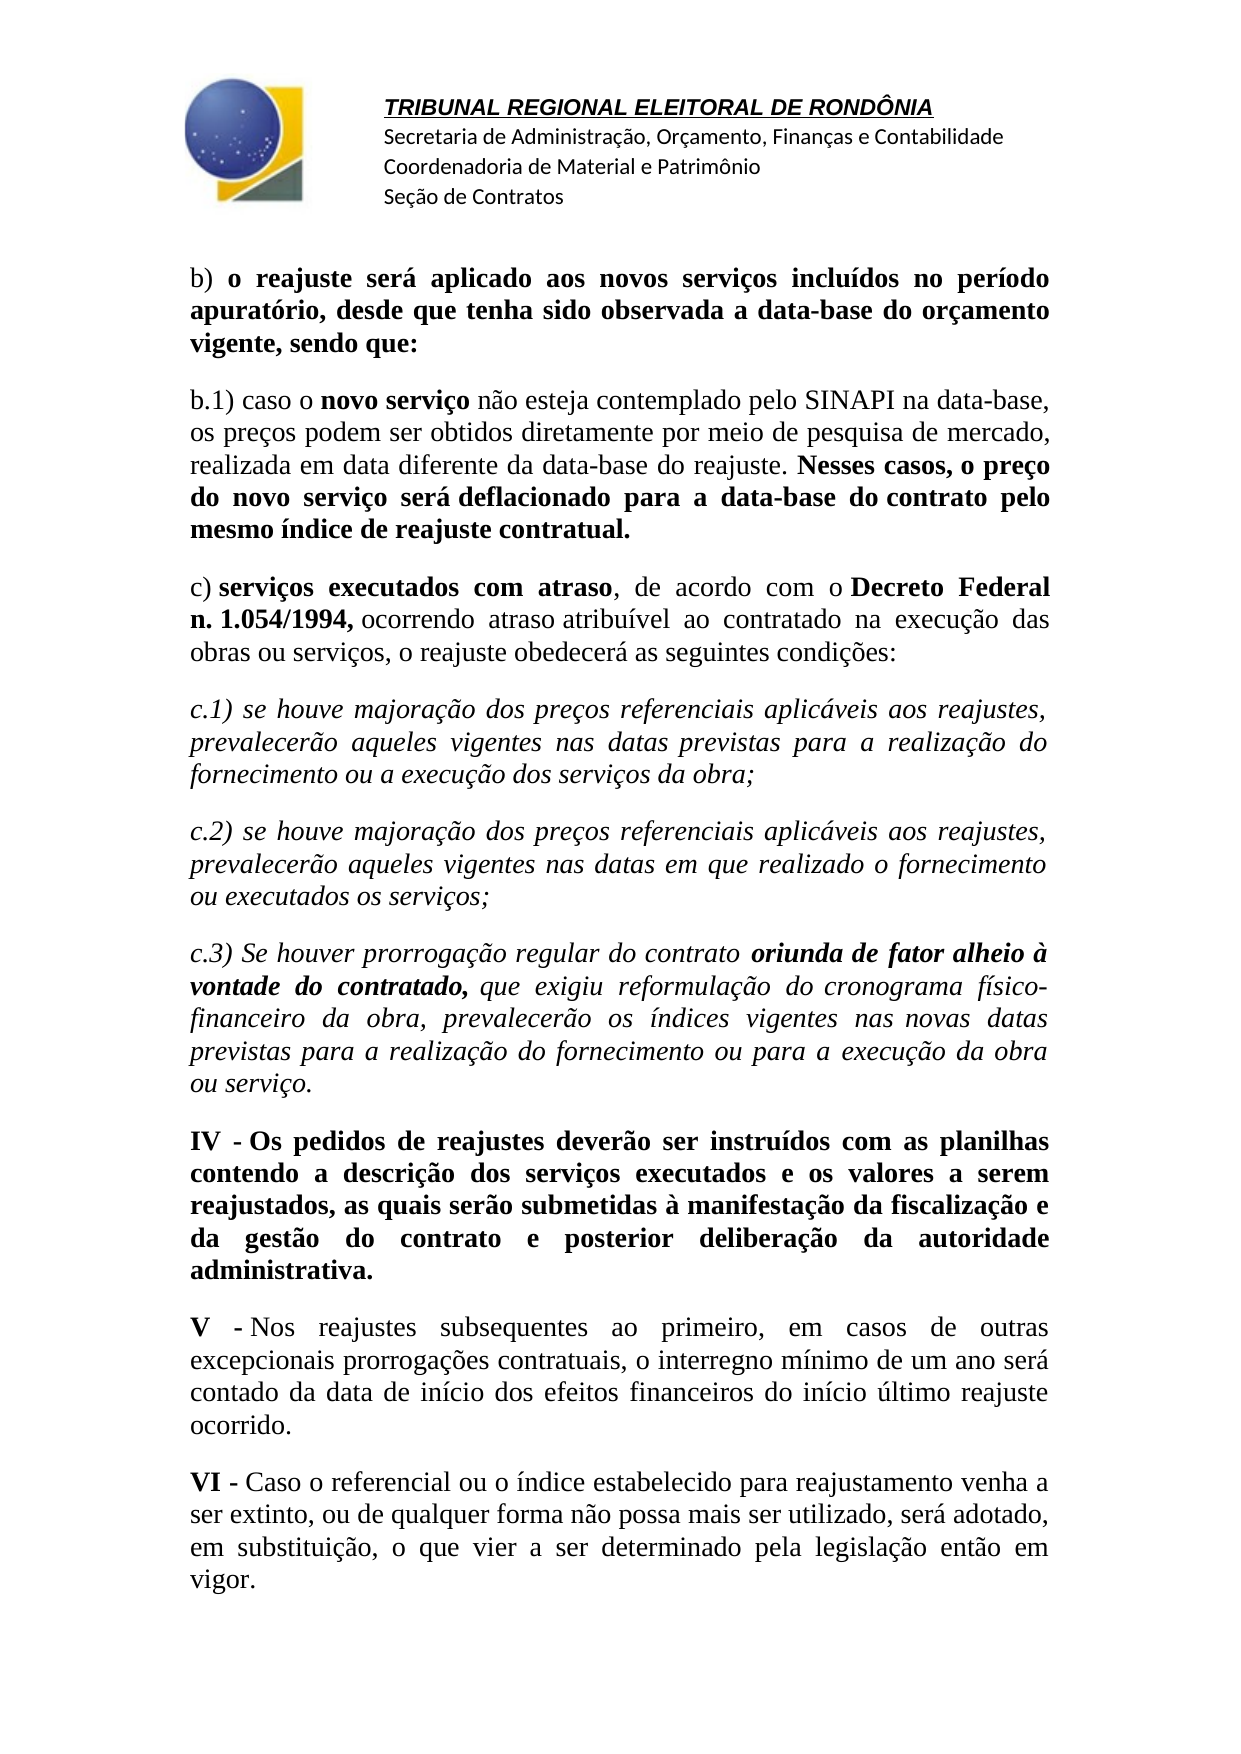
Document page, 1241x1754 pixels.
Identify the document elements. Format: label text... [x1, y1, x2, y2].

text c) serviços executados com atraso, de acordo com o Decreto Federal n. 1.054/1994, ocorrendo atraso atribuível ao contratado na execução das obras ou serviços, o reajuste obedecerá as seguintes condições: [190, 570, 1051, 667]
text b.1) caso o novo serviço não esteja contemplado pelo SINAPI na data-base, os preços podem ser obtidos diretamente por meio de pesquisa de mercado, realizada em data diferente da data-base do reajuste. Nesses casos, o preço do novo serviço será deflacionado para a data-base do contrato pelo mesmo índice de reajuste contratual. [190, 383, 1051, 545]
text V - Nos reajustes subsequentes ao primeiro, em casos de outras excepcionais prorrogações contratuais, o interregno mínimo de um ano será contado da data de início dos efeitos financeiros do início último reajuste ocorrido. [190, 1311, 1051, 1440]
text c.3) Se houver prorrogação regular do contrato oriunda de fator alheio à vontade do contratado, que exigiu reformulação do cronograma físico-financeiro da obra, prevalecerão os índices vigentes nas novas datas previstas para a realização do fornecimento ou para a execução da obra ou serviço. [190, 937, 1051, 1098]
text VI - Caso o referencial ou o índice estabelecido para reajustamento venha a ser extinto, ou de qualquer forma não possa mais ser utilizado, será adotado, em substituição, o que vier a ser determinado pela legislação então em vigor. [190, 1465, 1051, 1595]
text IV - Os pedidos de reajustes deverão ser instruídos com as planilhas contendo a descrição dos serviços executados e os valores a serem reajustados, as quais serão submetidas à manifestação da fiscalização e da gestão do contrato e posterior deliberação da autoridade administrativa. [190, 1123, 1051, 1286]
text c.2) se houve majoração dos preços referenciais aplicáveis aos reajustes, prevalecerão aqueles vigentes nas datas em que realizado o fornecimento ou executados os serviços; [190, 814, 1051, 912]
text b) o reajuste será aplicado aos novos serviços incluídos no período apuratório, desde que tenha sido observada a data-base do orçamento vigente, sendo que: [190, 261, 1051, 358]
text c.1) se houve majoração dos preços referenciais aplicáveis aos reajustes, prevalecerão aqueles vigentes nas datas previstas para a realização do fornecimento ou a execução dos serviços da obra; [190, 692, 1051, 789]
